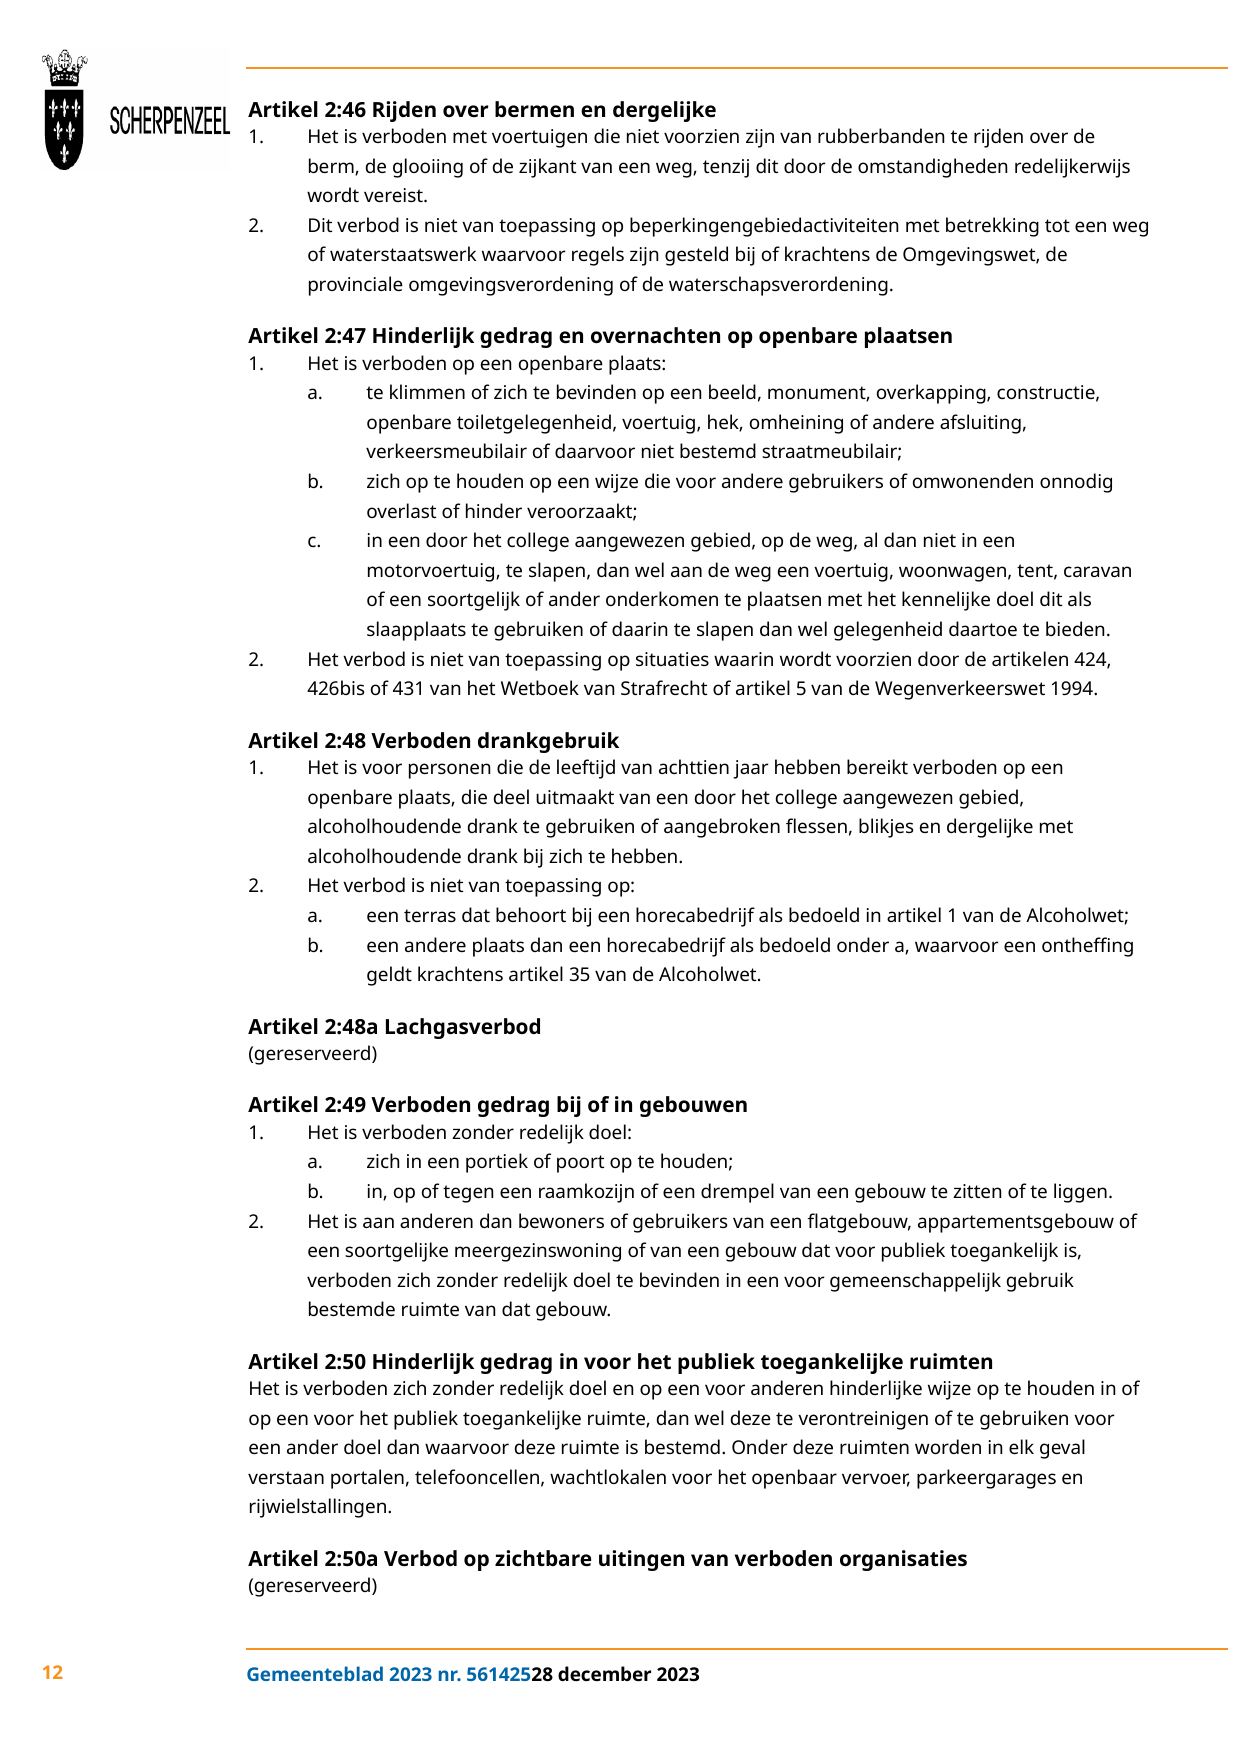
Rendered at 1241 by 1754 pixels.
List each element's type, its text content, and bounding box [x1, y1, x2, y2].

list Het verbod is niet van toepassing op: [248, 873, 1152, 898]
list Het is aan anderen dan bewoners of gebruikers van een flatgebouw, appartementsgebouw of een soortgelijke meergezinswoning of van een gebouw dat voor publiek toegankelijk is, verboden zich zonder redelijk doel te bevinden in een voor gemeenschappelijk gebruik bestemde ruimte van dat gebouw. [248, 1208, 1152, 1322]
text Artikel 2:49 Verboden gedrag bij of in gebouwen [248, 1091, 1152, 1119]
list een andere plaats dan een horecabedrijf als bedoeld onder a, waarvoor een ontheffing geldt krachtens artikel 35 van de Alcoholwet. [307, 932, 1152, 987]
list een terras dat behoort bij een horecabedrijf als bedoeld in artikel 1 van de Alcoholwet; [307, 902, 1152, 928]
text Artikel 2:46 Rijden over bermen en dergelijke [248, 95, 1152, 123]
list zich op te houden op een wijze die voor andere gebruikers of omwonenden onnodig overlast of hinder veroorzaakt; [307, 468, 1152, 524]
list zich in een portiek of poort op te houden; [307, 1149, 1152, 1174]
list Het is verboden zonder redelijk doel: [248, 1119, 1152, 1145]
text (gereserveerd) [248, 1573, 1152, 1598]
list Het is voor personen die de leeftijd van achttien jaar hebben bereikt verboden op een openbare plaats, die deel uitmaakt van een door het college aangewezen gebied, alcoholhoudende drank te gebruiken of aangebroken flessen, blikjes en dergelijke met alcoholhoudende drank bij zich te hebben. [248, 754, 1152, 869]
list in, op of tegen een raamkozijn of een drempel van een gebouw te zitten of te liggen. [307, 1178, 1152, 1204]
list in een door het college aangewezen gebied, op de weg, al dan niet in een motorvoertuig, te slapen, dan wel aan de weg een voertuig, woonwagen, tent, caravan of een soortgelijk of ander onderkomen te plaatsen met het kennelijke doel dit als slaapplaats te gebruiken of daarin te slapen dan wel gelegenheid daartoe te bieden. [307, 527, 1152, 642]
text Artikel 2:47 Hinderlijk gedrag en overnachten op openbare plaatsen [248, 322, 1152, 350]
list Het is verboden op een openbare plaats: [248, 350, 1152, 376]
list Het verbod is niet van toepassing op situaties waarin wordt voorzien door de artikelen 424, 426bis of 431 van het Wetboek van Strafrecht of artikel 5 van de Wegenverkeerswet 1994. [248, 646, 1152, 701]
text Het is verboden zich zonder redelijk doel en op een voor anderen hinderlijke wijze op te houden in of op een voor het publiek toegankelijke ruimte, dan wel deze te verontreinigen of te gebruiken voor een ander doel dan waarvoor deze ruimte is bestemd. Onder deze ruimten worden in elk geval verstaan portalen, telefooncellen, wachtlokalen voor het openbaar vervoer, parkeergarages en rijwielstallingen. [248, 1375, 1152, 1519]
list Het is verboden met voertuigen die niet voorzien zijn van rubberbanden te rijden over de berm, de glooiing of de zijkant van een weg, tenzij dit door de omstandigheden redelijkerwijs wordt vereist. [248, 123, 1152, 208]
picture [41, 47, 231, 172]
text Artikel 2:48 Verboden drankgebruik [248, 726, 1152, 754]
text Artikel 2:48a Lachgasverbod [248, 1012, 1152, 1040]
text Artikel 2:50 Hinderlijk gedrag in voor het publiek toegankelijke ruimten [248, 1347, 1152, 1375]
text (gereserveerd) [248, 1040, 1152, 1066]
list Dit verbod is niet van toepassing op beperkingengebiedactiviteiten met betrekking tot een weg of waterstaatswerk waarvoor regels zijn gesteld bij of krachtens de Omgevingswet, de provinciale omgevingsverordening of de waterschapsverordening. [248, 212, 1152, 297]
text Artikel 2:50a Verbod op zichtbare uitingen van verboden organisaties [248, 1544, 1152, 1573]
list te klimmen of zich te bevinden op een beeld, monument, overkapping, constructie, openbare toiletgelegenheid, voertuig, hek, omheining of andere afsluiting, verkeersmeubilair of daarvoor niet bestemd straatmeubilair; [307, 379, 1152, 464]
